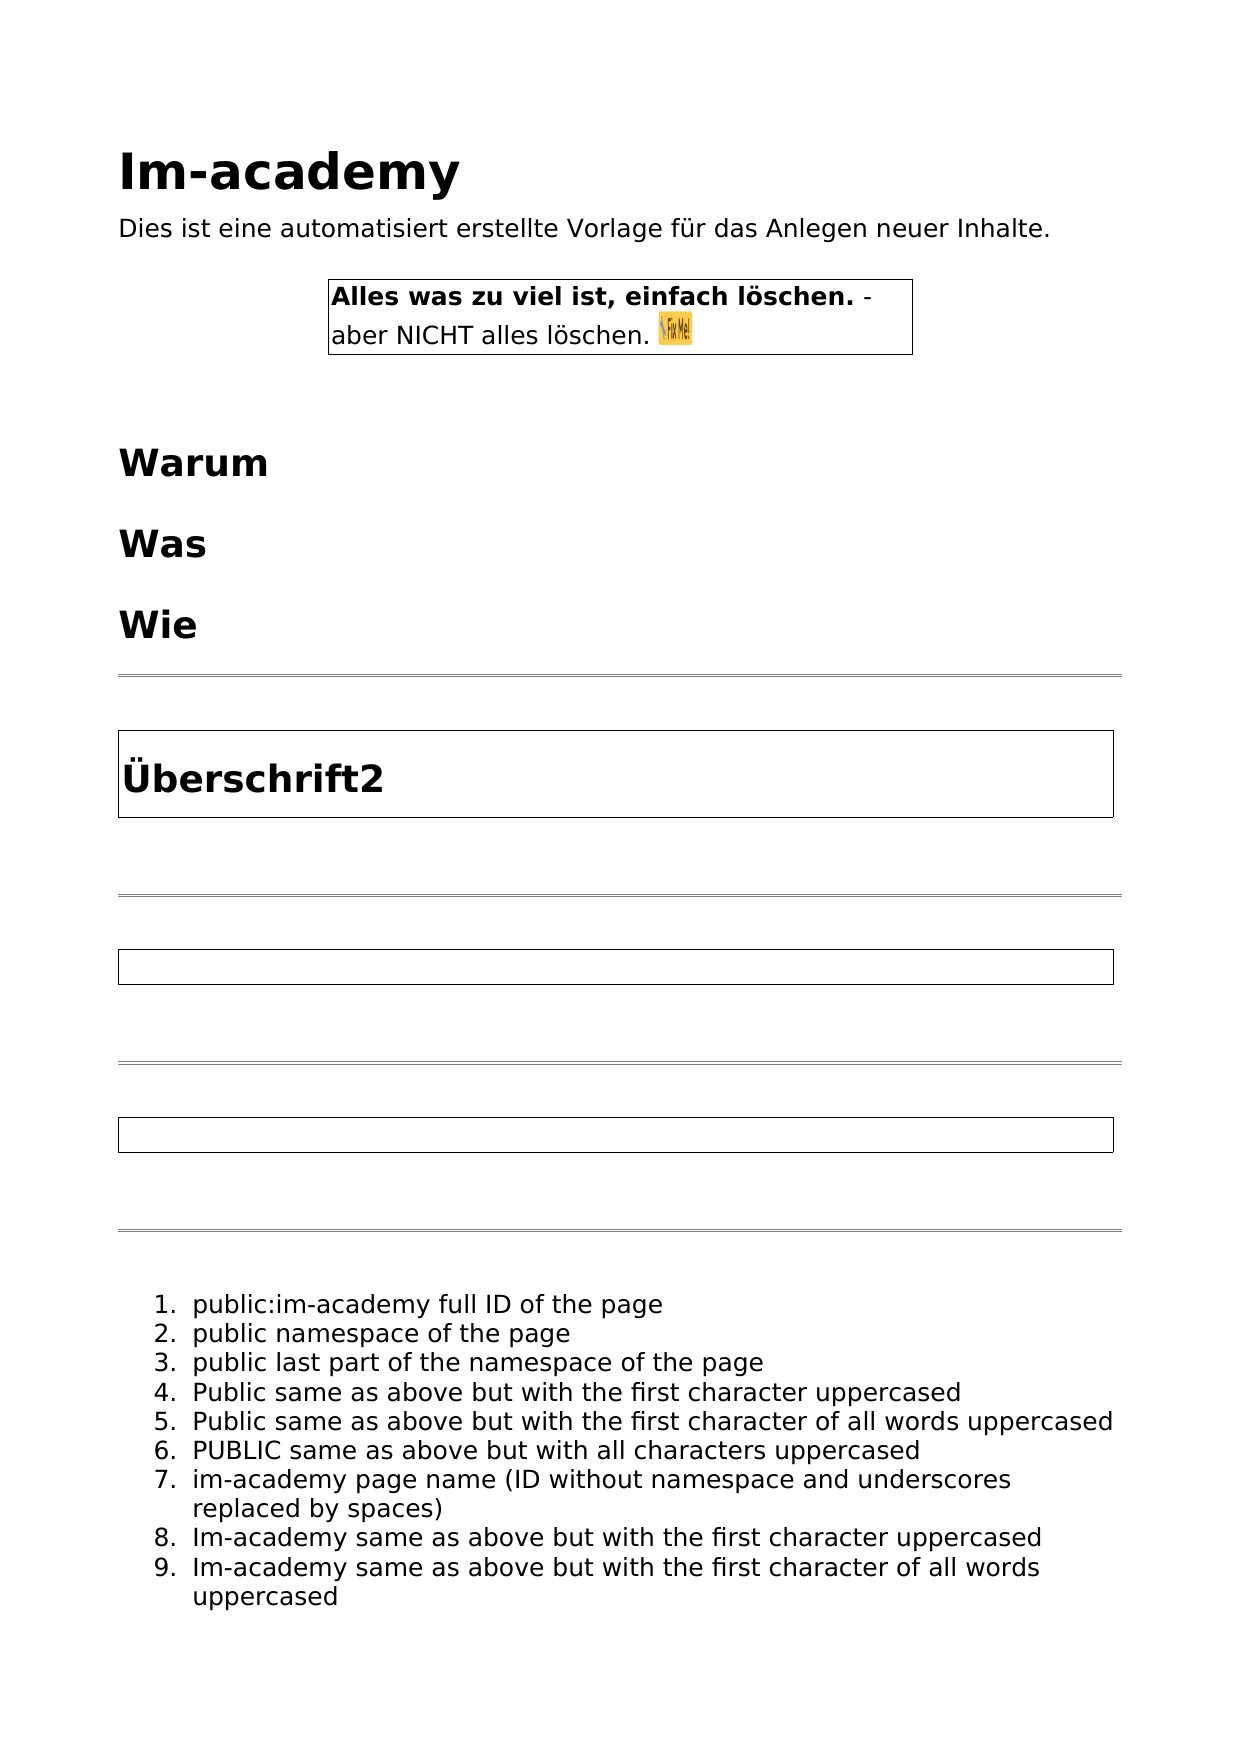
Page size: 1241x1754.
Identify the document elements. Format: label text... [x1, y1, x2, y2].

list public namespace of the page [177, 1319, 1122, 1348]
list Public same as above but with the first character of all words uppercased [177, 1407, 1122, 1436]
list im-academy page name (ID without namespace and underscores replaced by spaces) [177, 1465, 1122, 1523]
list Im-academy same as above but with the first character of all words uppercased [177, 1553, 1122, 1611]
table_header Alles was zu viel ist, einfach löschen. - aber NICHT alles löschen. [329, 280, 912, 354]
subtitle Warum [118, 441, 1122, 485]
subtitle Wie [118, 603, 1122, 647]
table_header Überschrift2 [119, 731, 1113, 817]
list Im-academy same as above but with the first character uppercased [177, 1523, 1122, 1553]
table_header [119, 1118, 1113, 1152]
subtitle Was [118, 522, 1122, 566]
subtitle Im-academy [118, 143, 1122, 201]
list public last part of the namespace of the page [177, 1348, 1122, 1378]
list Public same as above but with the first character uppercased [177, 1378, 1122, 1407]
list public:im-academy full ID of the page [177, 1290, 1122, 1319]
table_header [119, 950, 1113, 984]
list PUBLIC same as above but with all characters uppercased [177, 1436, 1122, 1465]
text Dies ist eine automatisiert erstellte Vorlage für das Anlegen neuer Inhalte. [118, 214, 1122, 243]
